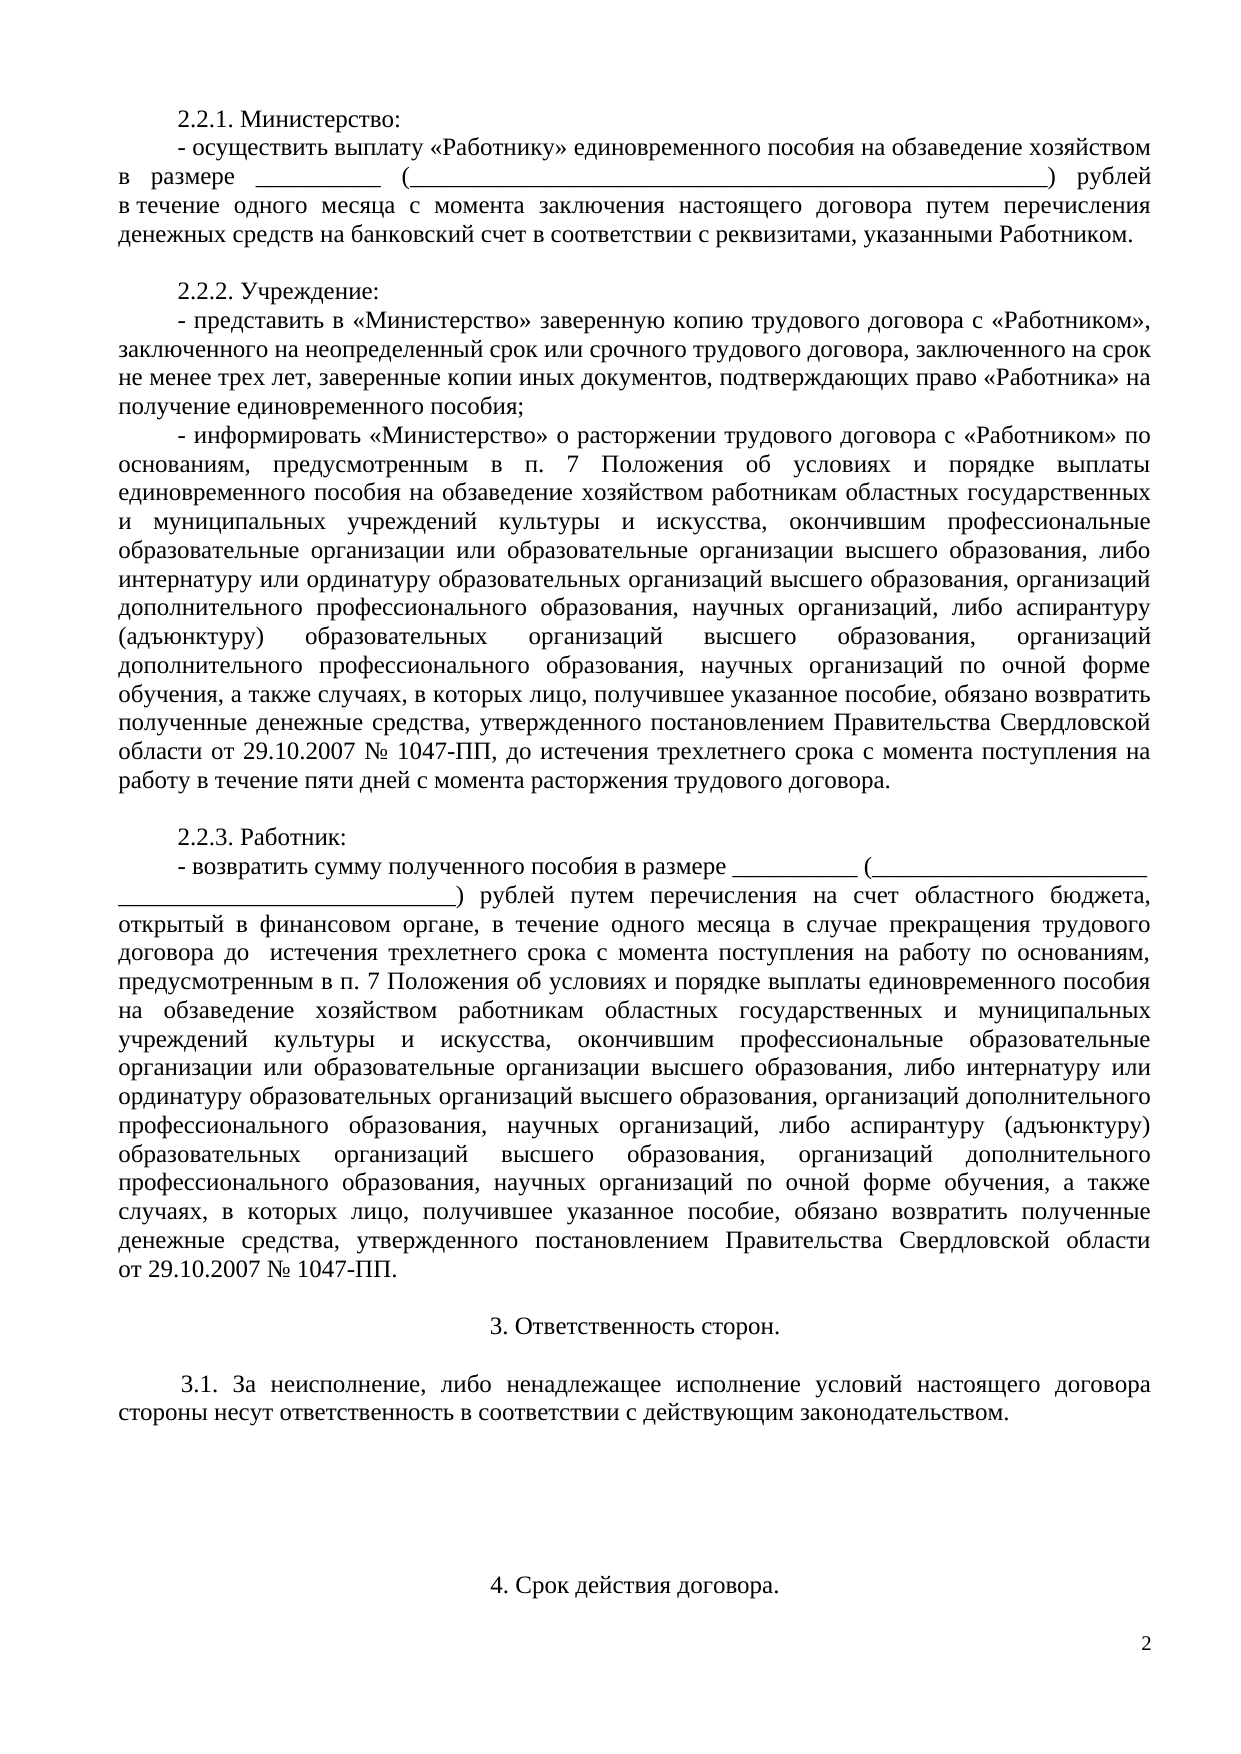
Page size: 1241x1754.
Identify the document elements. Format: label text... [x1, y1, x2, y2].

text - информировать «Министерство» о расторжении трудового договора с «Работником» по основаниям, предусмотренным в п. 7 Положения об условиях и порядке выплаты единовременного пособия на обзаведение хозяйством работникам областных государственных и муниципальных учреждений культуры и искусства, окончившим профессиональные образовательные организации или образовательные организации высшего образования, либо интернатуру или ординатуру образовательных организаций высшего образования, организаций дополнительного профессионального образования, научных организаций, либо аспирантуру (адъюнктуру) образовательных организаций высшего образования, организаций дополнительного профессионального образования, научных организаций по очной форме обучения, а также случаях, в которых лицо, получившее указанное пособие, обязано возвратить полученные денежные средства, утвержденного постановлением Правительства Свердловской области от 29.10.2007 № 1047-ПП, до истечения трехлетнего срока с момента поступления на работу в течение пяти дней с момента расторжения трудового договора. [118, 420, 1152, 794]
text - возвратить сумму полученного пособия в размере __________ (______________________ [118, 851, 1152, 880]
text ___________________________) рублей путем перечисления на счет областного бюджета, открытый в финансовом органе, в течение одного месяца в случае прекращения трудового договора до истечения трехлетнего срока с момента поступления на работу по основаниям, предусмотренным в п. 7 Положения об условиях и порядке выплаты единовременного пособия на обзаведение хозяйством работникам областных государственных и муниципальных учреждений культуры и искусства, окончившим профессиональные образовательные организации или образовательные организации высшего образования, либо интернатуру или ординатуру образовательных организаций высшего образования, организаций дополнительного профессионального образования, научных организаций, либо аспирантуру (адъюнктуру) образовательных организаций высшего образования, организаций дополнительного профессионального образования, научных организаций по очной форме обучения, а также случаях, в которых лицо, получившее указанное пособие, обязано возвратить полученные денежные средства, утвержденного постановлением Правительства Свердловской области от 29.10.2007 № 1047-ПП. [118, 880, 1152, 1282]
text 3. Ответственность сторон. [118, 1311, 1152, 1340]
text 2.2.2. Учреждение: [118, 276, 1152, 305]
text - представить в «Министерство» заверенную копию трудового договора с «Работником», заключенного на неопределенный срок или срочного трудового договора, заключенного на срок не менее трех лет, заверенные копии иных документов, подтверждающих право «Работника» на получение единовременного пособия; [118, 305, 1152, 420]
text 2.2.1. Министерство: [118, 104, 1152, 132]
text 4. Срок действия договора. [118, 1570, 1152, 1599]
text - осуществить выплату «Работнику» единовременного пособия на обзаведение хозяйством в размере __________ (___________________________________________________) рублей в течение одного месяца с момента заключения настоящего договора путем перечисления денежных средств на банковский счет в соответствии с реквизитами, указанными Работником. [118, 132, 1152, 247]
text 3.1. За неисполнение, либо ненадлежащее исполнение условий настоящего договора стороны несут ответственность в соответствии с действующим законодательством. [118, 1369, 1152, 1426]
text 2.2.3. Работник: [118, 822, 1152, 851]
